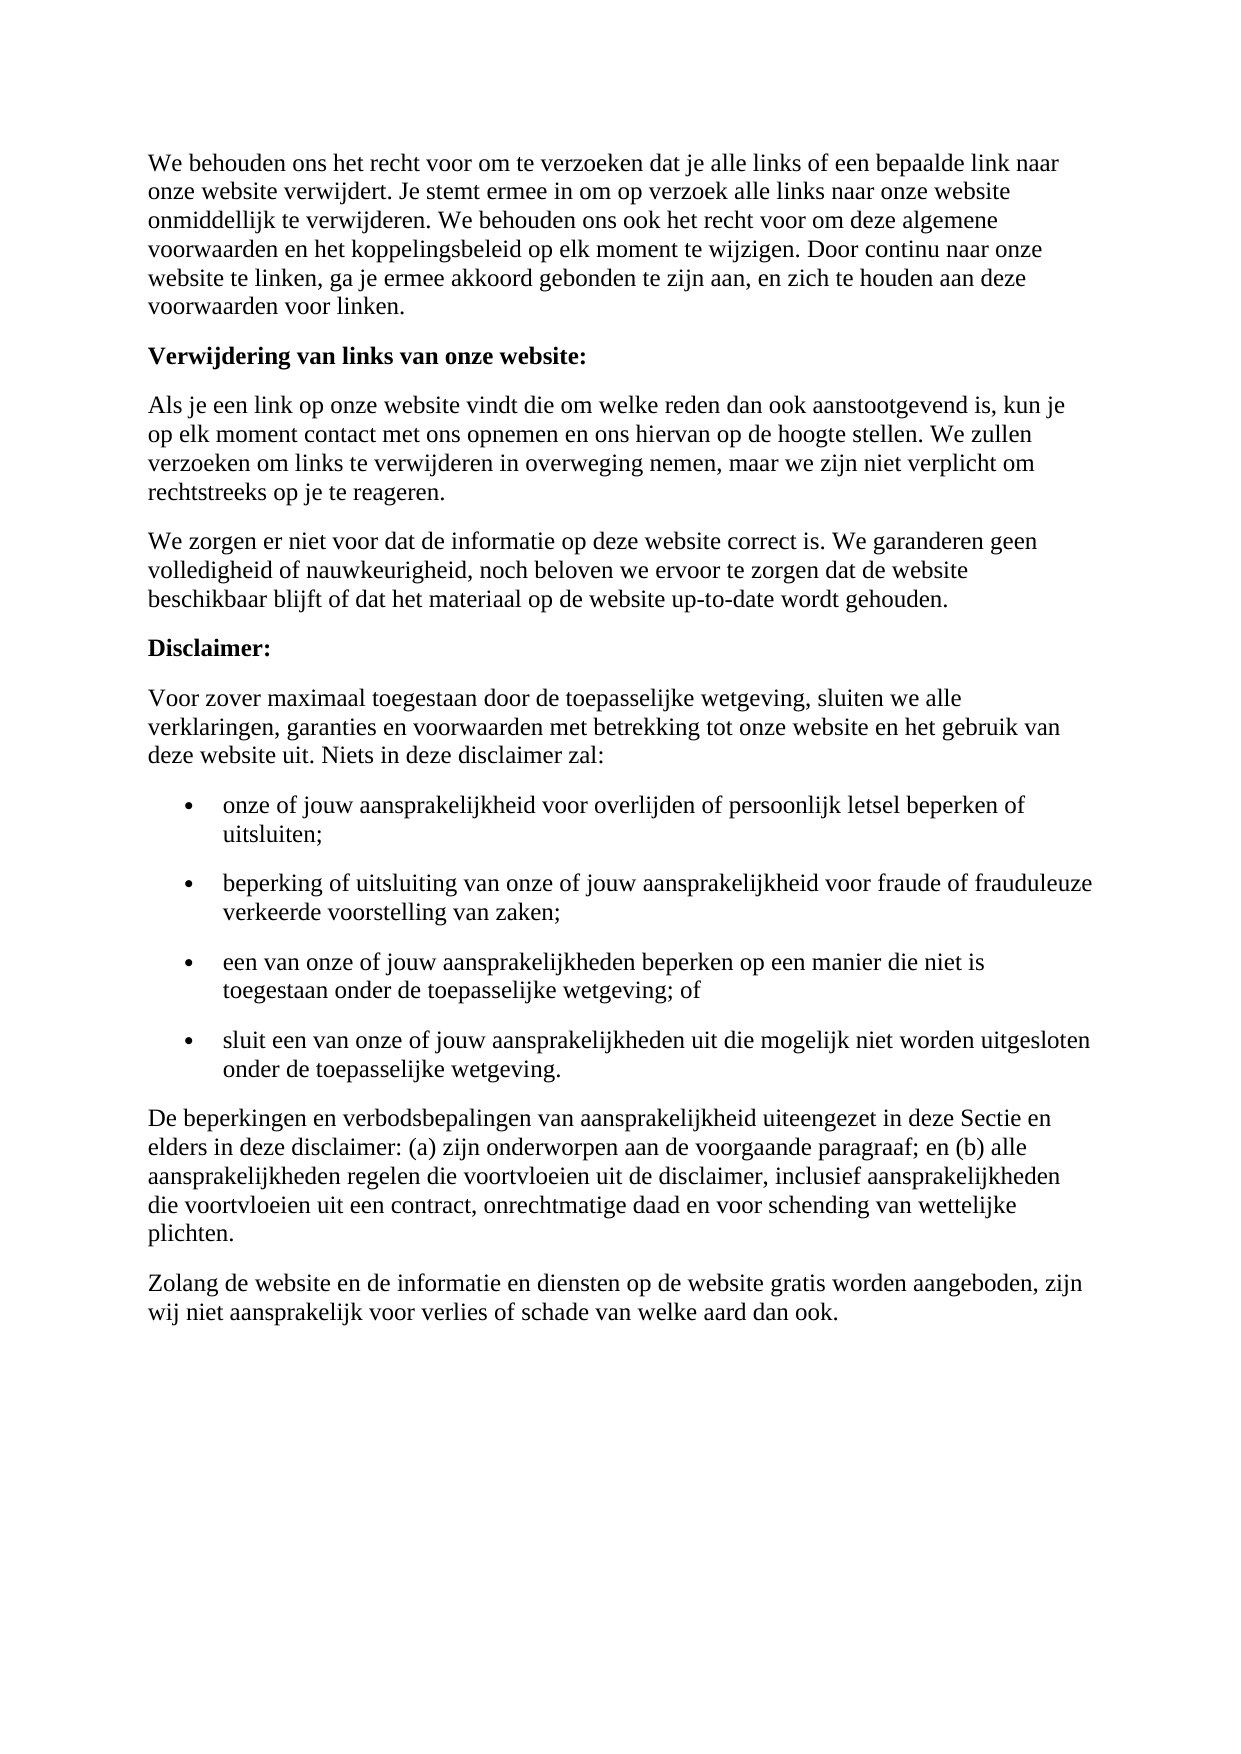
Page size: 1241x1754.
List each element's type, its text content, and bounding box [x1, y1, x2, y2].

list onze of jouw aansprakelijkheid voor overlijden of persoonlijk letsel beperken of uitsluiten; [185, 790, 1093, 848]
text De beperkingen en verbodsbepalingen van aansprakelijkheid uiteengezet in deze Sectie en elders in deze disclaimer: (a) zijn onderworpen aan de voorgaande paragraaf; en (b) alle aansprakelijkheden regelen die voortvloeien uit de disclaimer, inclusief aansprakelijkheden die voortvloeien uit een contract, onrechtmatige daad en voor schending van wettelijke plichten. [148, 1103, 1093, 1247]
text Zolang de website en de informatie en diensten op de website gratis worden aangeboden, zijn wij niet aansprakelijk voor verlies of schade van welke aard dan ook. [148, 1268, 1093, 1326]
text We behouden ons het recht voor om te verzoeken dat je alle links of een bepaalde link naar onze website verwijdert. Je stemt ermee in om op verzoek alle links naar onze website onmiddellijk te verwijderen. We behouden ons ook het recht voor om deze algemene voorwaarden en het koppelingsbeleid op elk moment te wijzigen. Door continu naar onze website te linken, ga je ermee akkoord gebonden te zijn aan, en zich te houden aan deze voorwaarden voor linken. [148, 148, 1093, 320]
text Voor zover maximaal toegestaan ​​door de toepasselijke wetgeving, sluiten we alle verklaringen, garanties en voorwaarden met betrekking tot onze website en het gebruik van deze website uit. Niets in deze disclaimer zal: [148, 683, 1093, 769]
text We zorgen er niet voor dat de informatie op deze website correct is. We garanderen geen volledigheid of nauwkeurigheid, noch beloven we ervoor te zorgen dat de website beschikbaar blijft of dat het materiaal op de website up-to-date wordt gehouden. [148, 526, 1093, 613]
list een van onze of jouw aansprakelijkheden beperken op een manier die niet is toegestaan ​​onder de toepasselijke wetgeving; of [185, 947, 1093, 1004]
subtitle Disclaimer: [148, 633, 1093, 662]
list beperking of uitsluiting van onze of jouw aansprakelijkheid voor fraude of frauduleuze verkeerde voorstelling van zaken; [185, 868, 1093, 926]
subtitle Verwijdering van links van onze website: [148, 341, 1093, 370]
text Als je een link op onze website vindt die om welke reden dan ook aanstootgevend is, kun je op elk moment contact met ons opnemen en ons hiervan op de hoogte stellen. We zullen verzoeken om links te verwijderen in overweging nemen, maar we zijn niet verplicht om rechtstreeks op je te reageren. [148, 391, 1093, 506]
list sluit een van onze of jouw aansprakelijkheden uit die mogelijk niet worden uitgesloten onder de toepasselijke wetgeving. [185, 1025, 1093, 1083]
